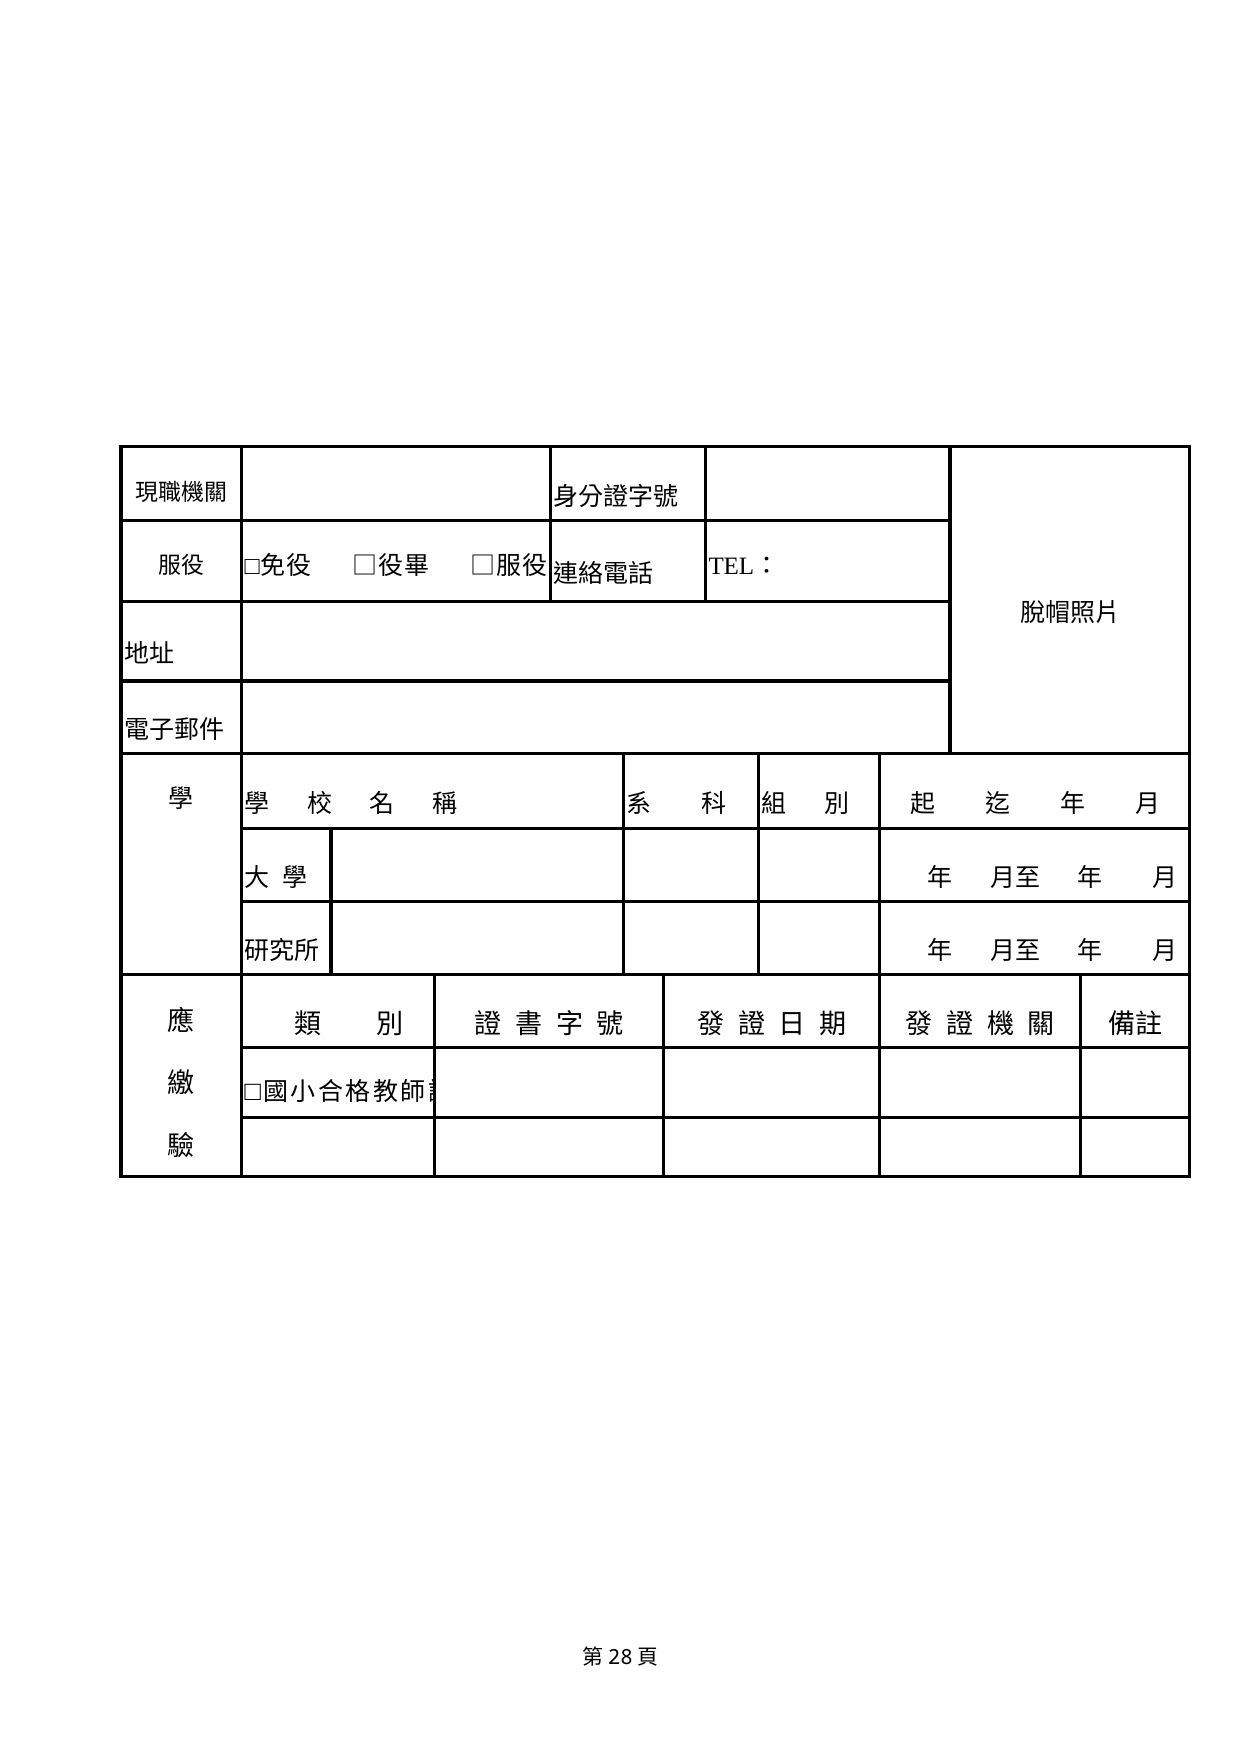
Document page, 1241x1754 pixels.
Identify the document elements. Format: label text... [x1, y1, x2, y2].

table_cell [436, 1119, 662, 1175]
table_cell 發 證 日 期 [665, 976, 878, 1046]
table_cell [333, 830, 622, 900]
table_cell [1082, 1119, 1188, 1175]
table_cell [333, 903, 622, 973]
table_header 脫帽照片 [952, 448, 1188, 752]
table_cell 應 繳 驗 證 件 [123, 976, 240, 1175]
table_cell [760, 830, 878, 900]
table_cell 發 證 機 關 [881, 976, 1079, 1046]
table_cell 備註 [1082, 976, 1188, 1046]
table_cell 連絡電話 [552, 522, 704, 600]
table_cell [243, 1119, 433, 1175]
table_cell 年 月至 年 月 [881, 830, 1188, 900]
table_cell 研究所 [243, 903, 329, 973]
table_cell 證 書 字 號 [436, 976, 662, 1046]
table_cell [665, 1119, 878, 1175]
table_cell [436, 1049, 662, 1116]
table_cell 身分證字號 [552, 448, 704, 519]
table_cell 類 別 [243, 976, 433, 1046]
table_cell [707, 448, 948, 519]
table_cell 現職機關學校 [123, 448, 240, 519]
table_cell 系 科 [625, 755, 757, 827]
table_cell [625, 903, 757, 973]
table_cell 學 校 名 稱 [243, 755, 622, 827]
table_cell 起 迄 年 月 [881, 755, 1188, 827]
table_cell 服役 情形 [123, 522, 240, 600]
table_cell 組 別 [760, 755, 878, 827]
table_cell [881, 1049, 1079, 1116]
table_cell [665, 1049, 878, 1116]
table_cell [243, 448, 549, 519]
table_cell [1082, 1049, 1188, 1116]
table_cell [625, 830, 757, 900]
table_cell [243, 603, 948, 679]
table_cell 年 月至 年 月 [881, 903, 1188, 973]
table_cell ( 務必填寫) [243, 683, 948, 752]
table_cell 地址 [123, 603, 240, 679]
table_cell 電子郵件 [123, 683, 240, 752]
table_cell TEL： 手機： [707, 522, 948, 600]
table_cell □免役 □役畢 □服役中 [243, 522, 549, 600]
table_cell [881, 1119, 1079, 1175]
table_cell 學 歷 [123, 755, 240, 973]
table_cell [760, 903, 878, 973]
table_cell 大 學 [243, 830, 329, 900]
table_cell □國小合格教師證書 [243, 1049, 433, 1116]
